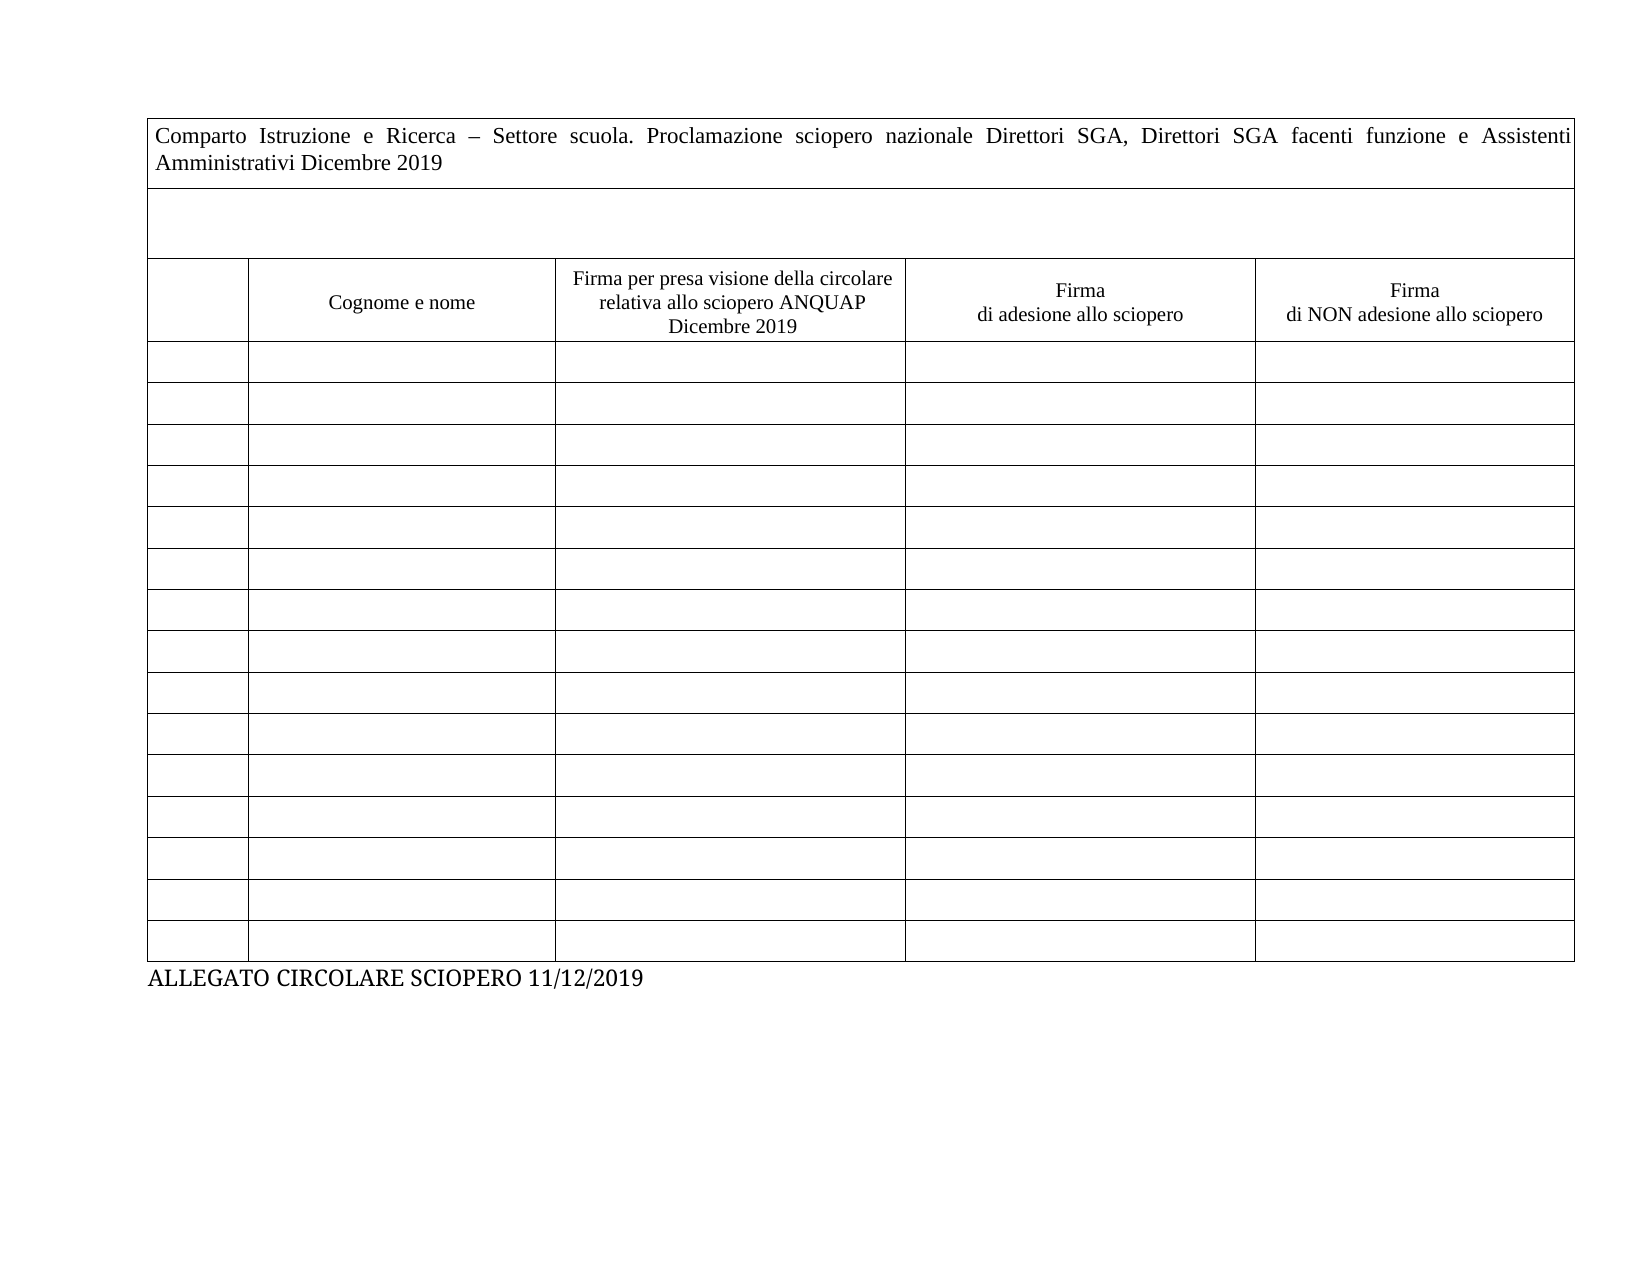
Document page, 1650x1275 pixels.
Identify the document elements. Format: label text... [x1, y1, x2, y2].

table_cell [249, 466, 555, 506]
table_cell [148, 466, 248, 506]
table_cell [249, 425, 555, 465]
table_cell [148, 549, 248, 589]
table_cell [249, 921, 555, 961]
table_cell [556, 714, 905, 754]
table_cell [1256, 921, 1574, 961]
table_cell [556, 425, 905, 465]
table_cell [556, 590, 905, 630]
table_cell [1256, 466, 1574, 506]
table_cell [148, 590, 248, 630]
table_cell [906, 673, 1255, 713]
table_cell [556, 755, 905, 796]
table_cell [906, 880, 1255, 920]
table_cell [1256, 880, 1574, 920]
table_cell [906, 797, 1255, 837]
table_cell [556, 342, 905, 382]
table_cell [1256, 673, 1574, 713]
table_cell Firma di NON adesione allo sciopero [1256, 259, 1574, 341]
table_cell [1256, 507, 1574, 548]
table_cell [249, 631, 555, 672]
table_cell [249, 880, 555, 920]
table_cell [148, 383, 248, 423]
table_cell [556, 673, 905, 713]
table_cell Firma di adesione allo sciopero [906, 259, 1255, 341]
table_cell [148, 631, 248, 672]
text ALLEGATO CIRCOLARE SCIOPERO 11/12/2019 [148, 962, 1532, 993]
table_cell [148, 880, 248, 920]
table_cell [1256, 590, 1574, 630]
table_cell [1256, 342, 1574, 382]
table_cell [556, 797, 905, 837]
table_cell Firma per presa visione della circolare relativa allo sciopero ANQUAP Dicembre 2019 [556, 259, 905, 341]
table_cell [249, 383, 555, 423]
table_cell [249, 673, 555, 713]
table_cell [148, 797, 248, 837]
table_cell [556, 466, 905, 506]
table_cell [556, 507, 905, 548]
table_cell [1256, 714, 1574, 754]
table_cell [249, 342, 555, 382]
table_cell [906, 714, 1255, 754]
table_cell [148, 189, 1574, 258]
table_cell [249, 755, 555, 796]
table_cell [906, 921, 1255, 961]
table_cell [1256, 838, 1574, 878]
table_cell [556, 549, 905, 589]
table_cell [1256, 425, 1574, 465]
table_cell [148, 673, 248, 713]
table_cell [148, 342, 248, 382]
table_cell [148, 755, 248, 796]
table_cell [906, 549, 1255, 589]
table_cell [249, 714, 555, 754]
table_cell [249, 549, 555, 589]
table_cell [1256, 549, 1574, 589]
table_cell [1256, 797, 1574, 837]
table_cell [556, 921, 905, 961]
table_cell [556, 880, 905, 920]
table_header Comparto Istruzione e Ricerca – Settore scuola. Proclamazione sciopero nazionale Direttori SGA, Direttori SGA facenti funzione e Assistenti Amministrativi Dicembre 2019 [148, 119, 1574, 188]
table_cell [906, 425, 1255, 465]
table_cell [249, 590, 555, 630]
table_cell [148, 714, 248, 754]
table_cell [1256, 755, 1574, 796]
table_cell [906, 755, 1255, 796]
table_cell [148, 507, 248, 548]
table_cell [906, 466, 1255, 506]
table_cell [1256, 631, 1574, 672]
table_cell [556, 383, 905, 423]
table_cell [249, 797, 555, 837]
table_cell [148, 838, 248, 878]
table_cell [148, 921, 248, 961]
table_cell [906, 383, 1255, 423]
table_cell [148, 259, 248, 341]
table_cell Cognome e nome [249, 259, 555, 341]
table_cell [906, 507, 1255, 548]
table_cell [906, 631, 1255, 672]
table_cell [906, 342, 1255, 382]
table_cell [906, 590, 1255, 630]
table_cell [249, 507, 555, 548]
table_cell [249, 838, 555, 878]
table_cell [1256, 383, 1574, 423]
table_cell [556, 838, 905, 878]
table_cell [906, 838, 1255, 878]
table_cell [148, 425, 248, 465]
table_cell [556, 631, 905, 672]
